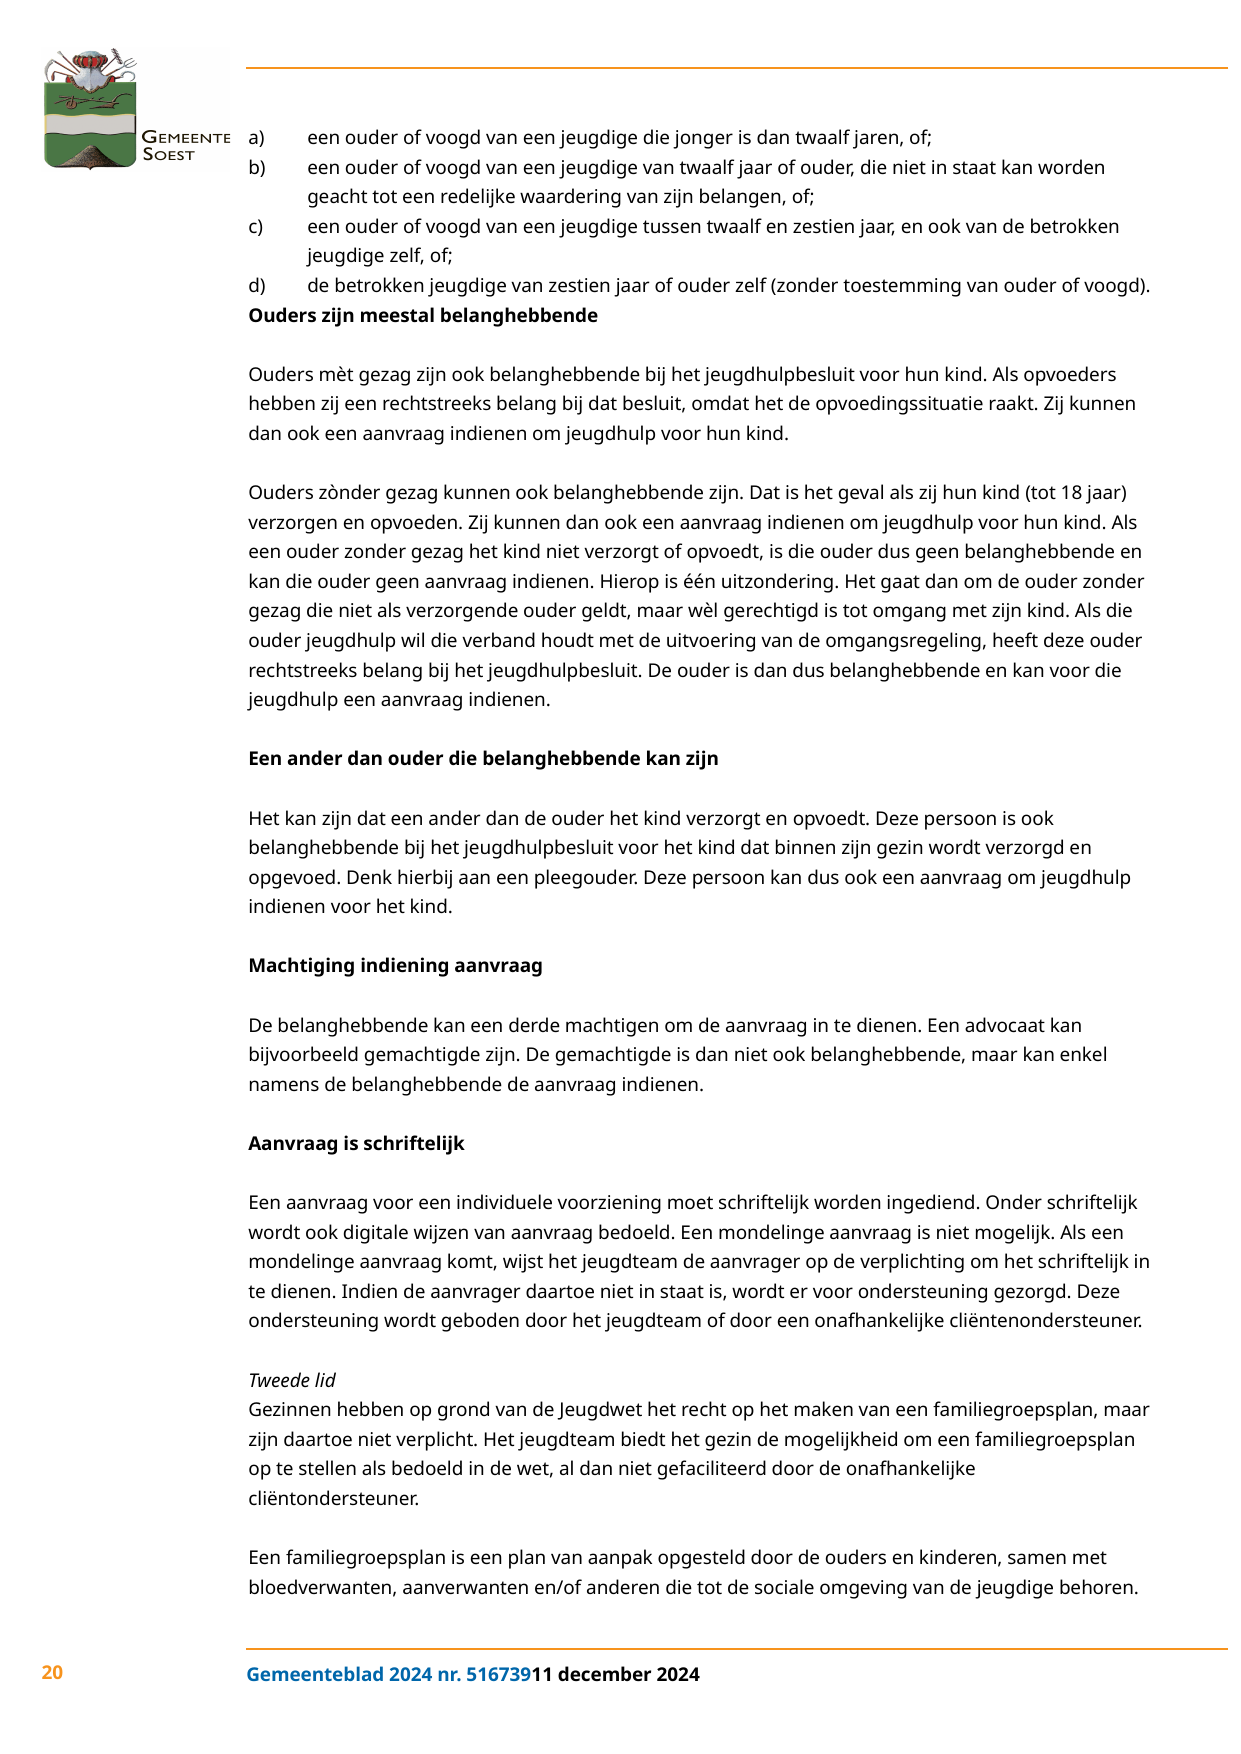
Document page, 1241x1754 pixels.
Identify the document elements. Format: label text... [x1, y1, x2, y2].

list een ouder of voogd van een jeugdige tussen twaalf en zestien jaar, en ook van de betrokken jeugdige zelf, of; [248, 213, 1152, 268]
text Ouders zijn meestal belanghebbende [248, 302, 1152, 328]
text Een ander dan ouder die belanghebbende kan zijn [248, 746, 1152, 771]
text De belanghebbende kan een derde machtigen om de aanvraag in te dienen. Een advocaat kan bijvoorbeeld gemachtigde zijn. De gemachtigde is dan niet ook belanghebbende, maar kan enkel namens de belanghebbende de aanvraag indienen. [248, 1012, 1152, 1097]
text Een aanvraag voor een individuele voorziening moet schriftelijk worden ingediend. Onder schriftelijk wordt ook digitale wijzen van aanvraag bedoeld. Een mondelinge aanvraag is niet mogelijk. Als een mondelinge aanvraag komt, wijst het jeugdteam de aanvrager op de verplichting om het schriftelijk in te dienen. Indien de aanvrager daartoe niet in staat is, wordt er voor ondersteuning gezorgd. Deze ondersteuning wordt geboden door het jeugdteam of door een onafhankelijke cliëntenondersteuner. [248, 1189, 1152, 1333]
text Aanvraag is schriftelijk [248, 1130, 1152, 1156]
list de betrokken jeugdige van zestien jaar of ouder zelf (zonder toestemming van ouder of voogd). [248, 272, 1152, 298]
text Tweede lid [248, 1367, 1152, 1393]
list een ouder of voogd van een jeugdige van twaalf jaar of ouder, die niet in staat kan worden geacht tot een redelijke waardering van zijn belangen, of; [248, 154, 1152, 209]
text Het kan zijn dat een ander dan de ouder het kind verzorgt en opvoedt. Deze persoon is ook belanghebbende bij het jeugdhulpbesluit voor het kind dat binnen zijn gezin wordt verzorgd en opgevoed. Denk hierbij aan een pleegouder. Deze persoon kan dus ook een aanvraag om jeugdhulp indienen voor het kind. [248, 805, 1152, 919]
list een ouder of voogd van een jeugdige die jonger is dan twaalf jaren, of; [248, 124, 1152, 150]
text Ouders mèt gezag zijn ook belanghebbende bij het jeugdhulpbesluit voor hun kind. Als opvoeders hebben zij een rechtstreeks belang bij dat besluit, omdat het de opvoedingssituatie raakt. Zij kunnen dan ook een aanvraag indienen om jeugdhulp voor hun kind. [248, 361, 1152, 446]
picture [41, 47, 231, 172]
text Gezinnen hebben op grond van de Jeugdwet het recht op het maken van een familiegroepsplan, maar zijn daartoe niet verplicht. Het jeugdteam biedt het gezin de mogelijkheid om een familiegroepsplan op te stellen als bedoeld in de wet, al dan niet gefaciliteerd door de onafhankelijke cliëntondersteuner. [248, 1396, 1152, 1511]
text Machtiging indiening aanvraag [248, 953, 1152, 978]
text Een familiegroepsplan is een plan van aanpak opgesteld door de ouders en kinderen, samen met bloedverwanten, aanverwanten en/of anderen die tot de sociale omgeving van de jeugdige behoren. [248, 1544, 1152, 1600]
text Ouders zònder gezag kunnen ook belanghebbende zijn. Dat is het geval als zij hun kind (tot 18 jaar) verzorgen en opvoeden. Zij kunnen dan ook een aanvraag indienen om jeugdhulp voor hun kind. Als een ouder zonder gezag het kind niet verzorgt of opvoedt, is die ouder dus geen belanghebbende en kan die ouder geen aanvraag indienen. Hierop is één uitzondering. Het gaat dan om de ouder zonder gezag die niet als verzorgende ouder geldt, maar wèl gerechtigd is tot omgang met zijn kind. Als die ouder jeugdhulp wil die verband houdt met de uitvoering van de omgangsregeling, heeft deze ouder rechtstreeks belang bij het jeugdhulpbesluit. De ouder is dan dus belanghebbende en kan voor die jeugdhulp een aanvraag indienen. [248, 479, 1152, 712]
